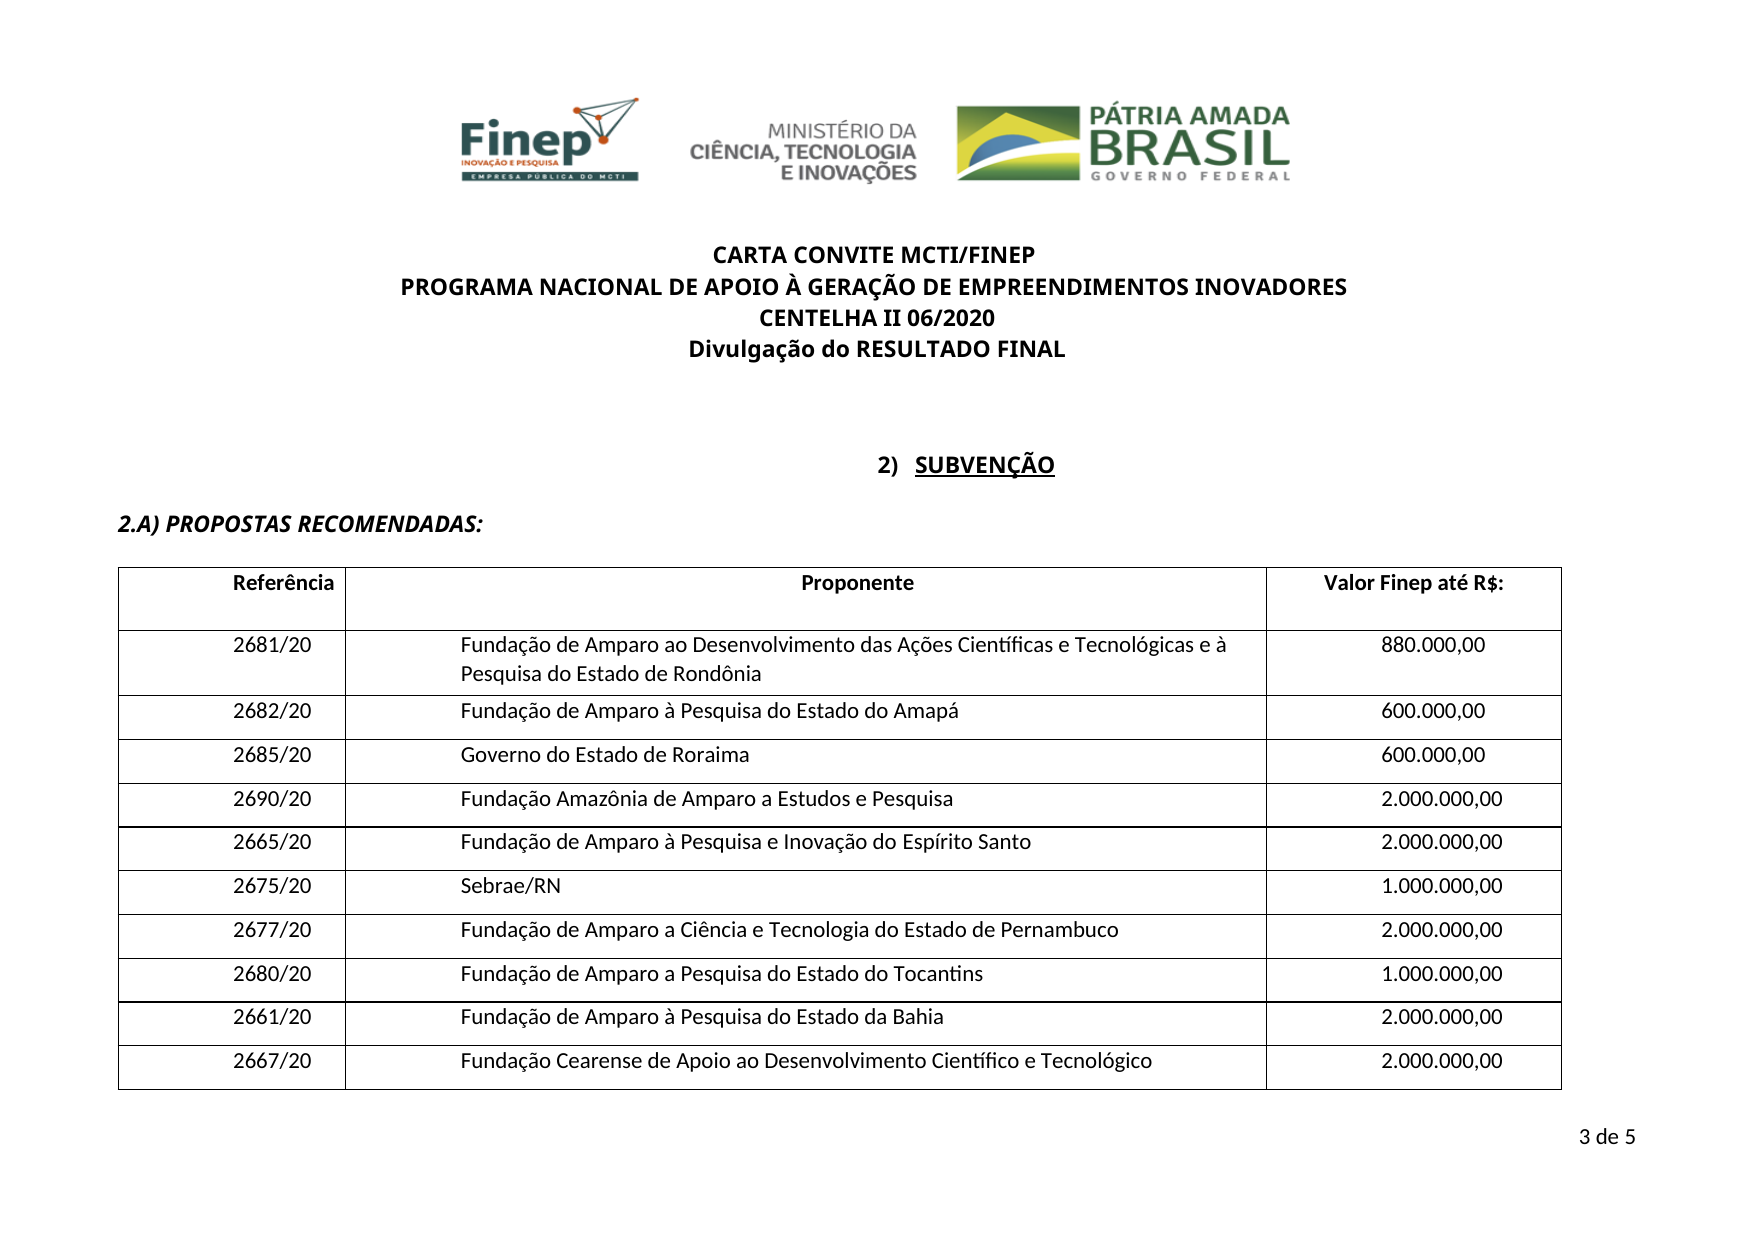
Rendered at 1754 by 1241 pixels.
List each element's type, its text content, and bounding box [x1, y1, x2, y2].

table_header Valor Finep até R$: [1267, 568, 1561, 629]
text 2.A) PROPOSTAS RECOMENDADAS: [118, 508, 1636, 539]
table_cell 2.000.000,00 [1267, 1046, 1561, 1089]
table_cell 2677/20 [119, 915, 345, 958]
table_cell Governo do Estado de Roraima [346, 740, 1266, 783]
table_cell Fundação de Amparo à Pesquisa e Inovação do Espírito Santo [346, 828, 1266, 870]
table_cell 2675/20 [119, 871, 345, 914]
table_cell Fundação de Amparo à Pesquisa do Estado da Bahia [346, 1003, 1266, 1045]
table_cell 2681/20 [119, 631, 345, 695]
list SUBVENÇÃO [297, 448, 1636, 480]
table_cell Fundação de Amparo ao Desenvolvimento das Ações Científicas e Tecnológicas e à Pesquisa do Estado de Rondônia [346, 631, 1266, 695]
table_cell 600.000,00 [1267, 740, 1561, 783]
table_cell 2682/20 [119, 696, 345, 739]
table_cell Fundação de Amparo à Pesquisa do Estado do Amapá [346, 696, 1266, 739]
table_cell 2.000.000,00 [1267, 1003, 1561, 1045]
table_header Referência [119, 568, 345, 629]
table_cell 2667/20 [119, 1046, 345, 1089]
table_cell Fundação Cearense de Apoio ao Desenvolvimento Científico e Tecnológico [346, 1046, 1266, 1089]
table_cell Fundação de Amparo a Ciência e Tecnologia do Estado de Pernambuco [346, 915, 1266, 958]
table_cell 2685/20 [119, 740, 345, 783]
table_cell 2.000.000,00 [1267, 915, 1561, 958]
table_cell 2.000.000,00 [1267, 784, 1561, 826]
table_cell 2680/20 [119, 959, 345, 1001]
table_cell Sebrae/RN [346, 871, 1266, 914]
table_cell 2.000.000,00 [1267, 828, 1561, 870]
table_cell Fundação de Amparo a Pesquisa do Estado do Tocantins [346, 959, 1266, 1001]
table_cell 600.000,00 [1267, 696, 1561, 739]
table_cell 880.000,00 [1267, 631, 1561, 695]
table_header Proponente [346, 568, 1266, 629]
table_cell 2665/20 [119, 828, 345, 870]
table_cell 1.000.000,00 [1267, 871, 1561, 914]
table_cell 1.000.000,00 [1267, 959, 1561, 1001]
table_cell 2661/20 [119, 1003, 345, 1045]
table_cell 2690/20 [119, 784, 345, 826]
table_cell Fundação Amazônia de Amparo a Estudos e Pesquisa [346, 784, 1266, 826]
